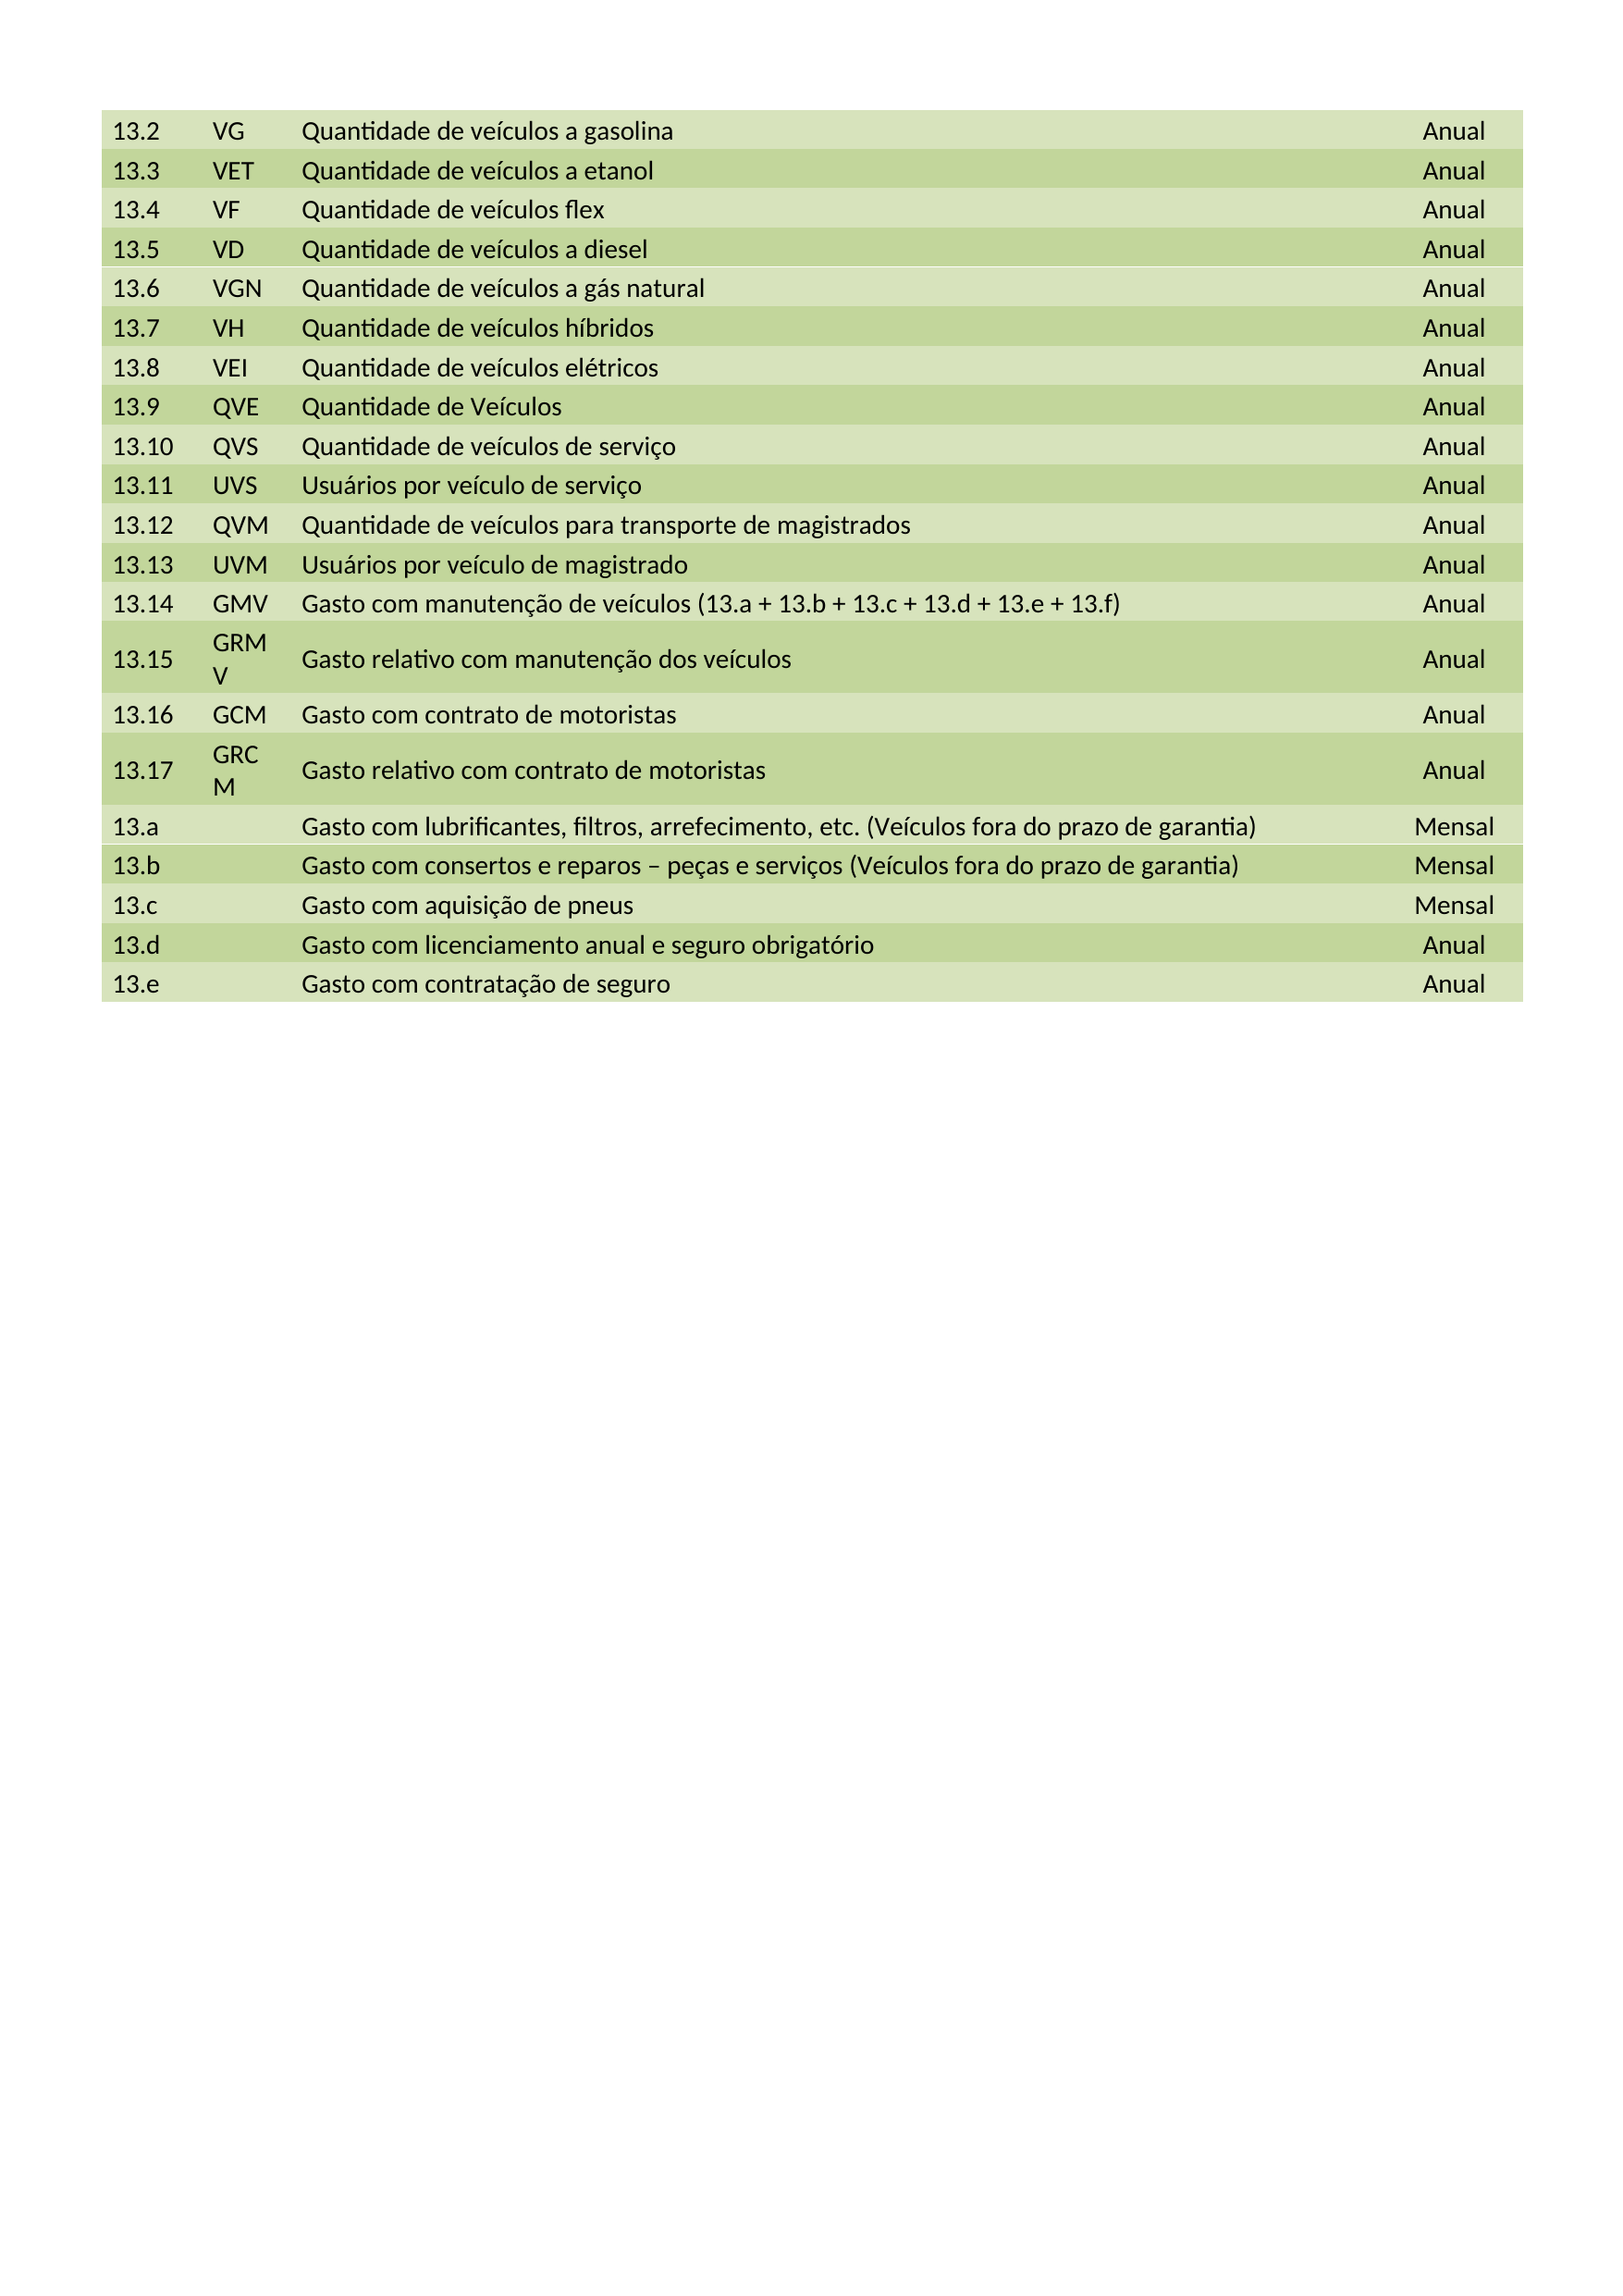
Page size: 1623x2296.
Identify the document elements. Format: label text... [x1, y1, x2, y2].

table_cell VH [203, 306, 292, 346]
table_header Quantidade de veículos a gasolina [292, 110, 1385, 149]
table_cell Anual [1385, 503, 1523, 543]
table_cell Anual [1385, 543, 1523, 582]
table_cell Anual [1385, 962, 1523, 1002]
table_cell Gasto com licenciamento anual e seguro obrigatório [292, 923, 1385, 962]
table_cell Anual [1385, 149, 1523, 188]
table_cell 13.13 [102, 543, 203, 582]
table_cell Gasto com contrato de motoristas [292, 693, 1385, 733]
table_cell GRM V [203, 621, 292, 693]
table_cell VET [203, 149, 292, 188]
table_cell Anual [1385, 188, 1523, 228]
table_cell 13.5 [102, 228, 203, 266]
table_cell Quantidade de veículos a diesel [292, 228, 1385, 266]
table_cell VEI [203, 346, 292, 385]
table_cell 13.14 [102, 582, 203, 621]
table_cell Usuários por veículo de serviço [292, 464, 1385, 503]
table_cell Quantidade de veículos híbridos [292, 306, 1385, 346]
table_cell Quantidade de Veículos [292, 385, 1385, 425]
table_cell UVS [203, 464, 292, 503]
table_cell Anual [1385, 582, 1523, 621]
table_cell 13.b [102, 845, 292, 883]
table_cell Quantidade de veículos elétricos [292, 346, 1385, 385]
table_header 13.2 [102, 110, 203, 149]
table_cell VGN [203, 267, 292, 306]
table_cell 13.15 [102, 621, 203, 693]
table_cell Quantidade de veículos para transporte de magistrados [292, 503, 1385, 543]
table_cell 13.16 [102, 693, 203, 733]
table_cell Anual [1385, 923, 1523, 962]
table_cell 13.e [102, 962, 292, 1002]
table_cell Usuários por veículo de magistrado [292, 543, 1385, 582]
table_header VG [203, 110, 292, 149]
table_cell Anual [1385, 306, 1523, 346]
table_cell Quantidade de veículos de serviço [292, 425, 1385, 464]
table_cell QVS [203, 425, 292, 464]
table_cell 13.12 [102, 503, 203, 543]
table_cell 13.9 [102, 385, 203, 425]
table_cell Gasto com manutenção de veículos (13.a + 13.b + 13.c + 13.d + 13.e + 13.f) [292, 582, 1385, 621]
table_cell 13.d [102, 923, 292, 962]
table_cell Quantidade de veículos flex [292, 188, 1385, 228]
table_cell 13.7 [102, 306, 203, 346]
table_cell Anual [1385, 346, 1523, 385]
table_cell Gasto com lubrificantes, filtros, arrefecimento, etc. (Veículos fora do prazo de garantia) [292, 805, 1385, 844]
table_cell Anual [1385, 621, 1523, 693]
table_cell Mensal [1385, 883, 1523, 923]
table_cell Mensal [1385, 805, 1523, 844]
table_cell 13.6 [102, 267, 203, 306]
table_cell Gasto com consertos e reparos – peças e serviços (Veículos fora do prazo de garantia) [292, 845, 1385, 883]
table_cell VD [203, 228, 292, 266]
table_header Anual [1385, 110, 1523, 149]
table_cell Anual [1385, 733, 1523, 805]
table_cell Anual [1385, 385, 1523, 425]
table_cell GCM [203, 693, 292, 733]
table_cell Gasto relativo com manutenção dos veículos [292, 621, 1385, 693]
table_cell Mensal [1385, 845, 1523, 883]
table_cell 13.a [102, 805, 292, 844]
table_cell Quantidade de veículos a gás natural [292, 267, 1385, 306]
table_cell Gasto com aquisição de pneus [292, 883, 1385, 923]
table_cell Anual [1385, 464, 1523, 503]
table_cell Anual [1385, 693, 1523, 733]
table_cell Gasto relativo com contrato de motoristas [292, 733, 1385, 805]
table_cell GRC M [203, 733, 292, 805]
table_cell QVE [203, 385, 292, 425]
table_cell 13.4 [102, 188, 203, 228]
table_cell UVM [203, 543, 292, 582]
table_cell 13.3 [102, 149, 203, 188]
table_cell Anual [1385, 425, 1523, 464]
table_cell Quantidade de veículos a etanol [292, 149, 1385, 188]
table_cell 13.10 [102, 425, 203, 464]
table_cell Anual [1385, 267, 1523, 306]
table_cell 13.11 [102, 464, 203, 503]
table_cell QVM [203, 503, 292, 543]
table_cell 13.17 [102, 733, 203, 805]
table_cell Gasto com contratação de seguro [292, 962, 1385, 1002]
table_cell VF [203, 188, 292, 228]
table_cell Anual [1385, 228, 1523, 266]
table_cell GMV [203, 582, 292, 621]
table_cell 13.8 [102, 346, 203, 385]
table_cell 13.c [102, 883, 292, 923]
